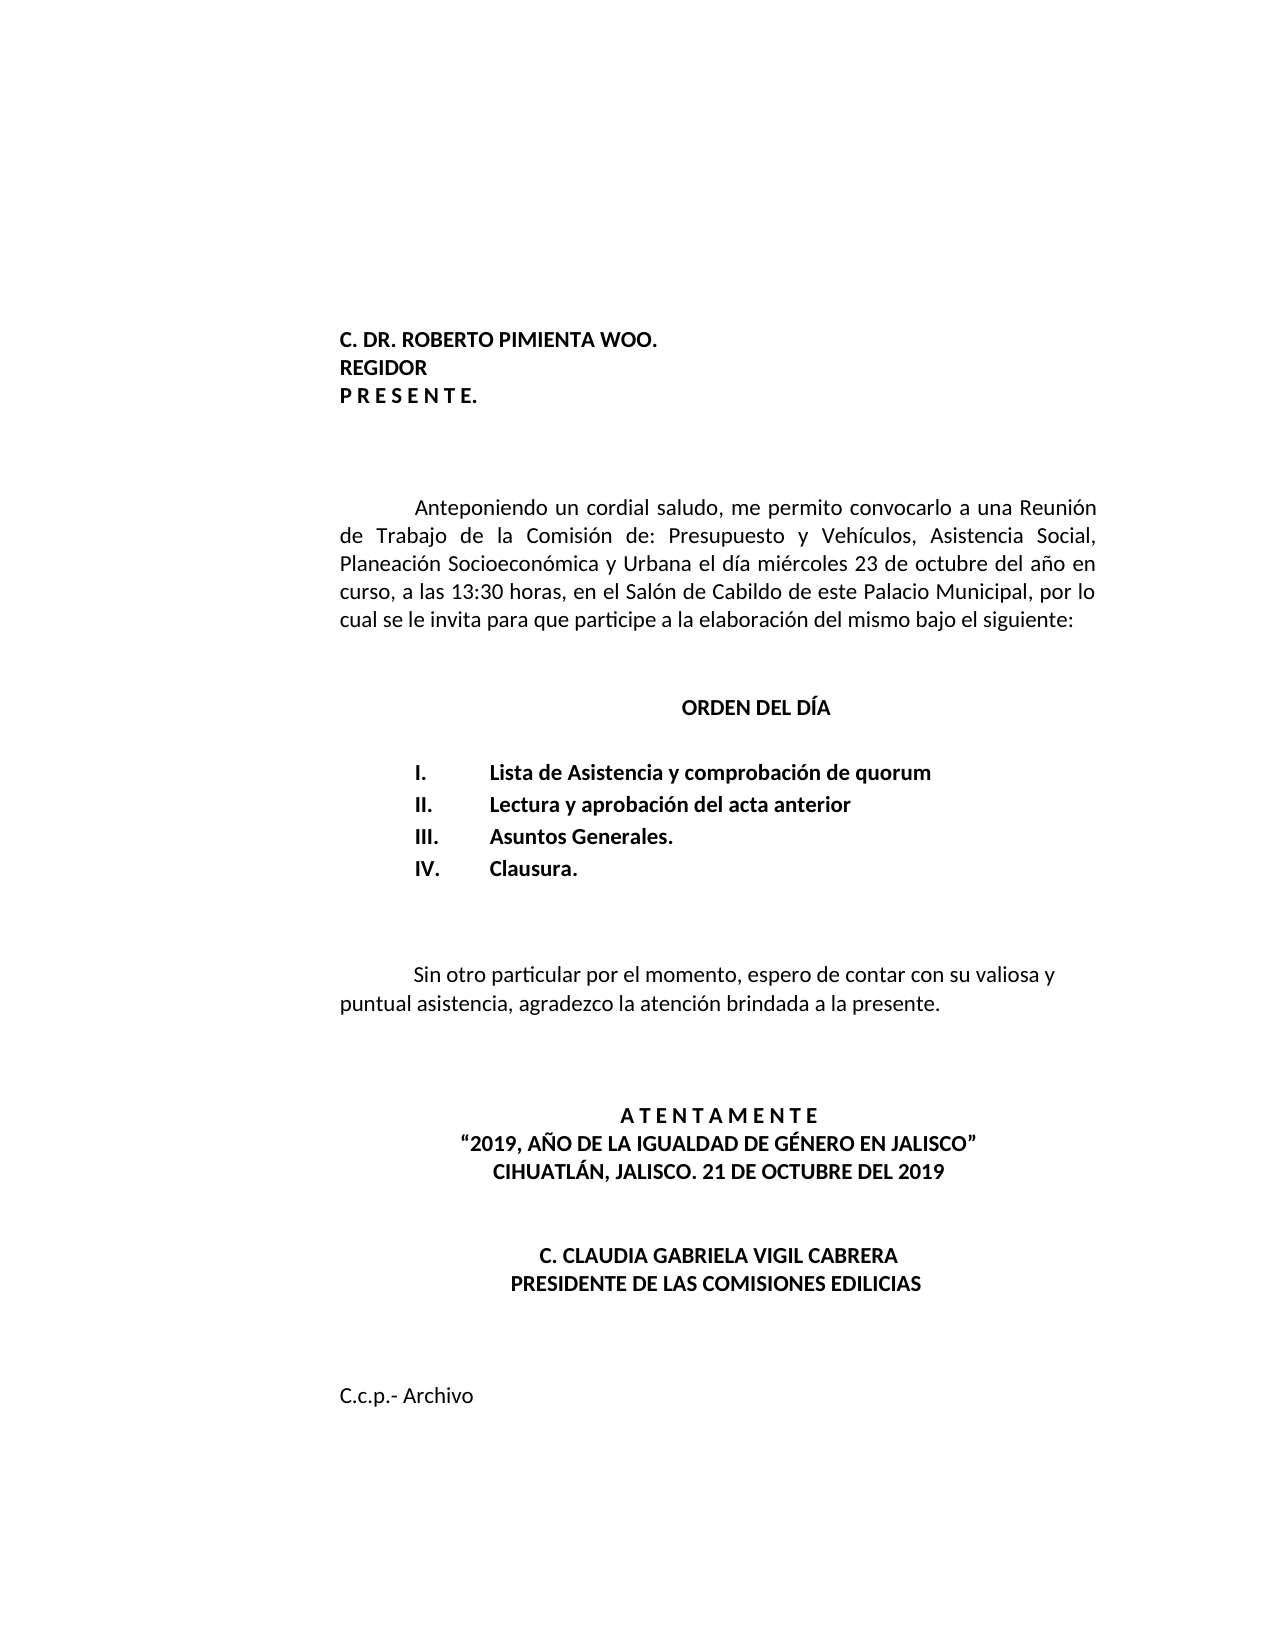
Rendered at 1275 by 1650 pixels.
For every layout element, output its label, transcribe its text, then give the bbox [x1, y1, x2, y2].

list Lectura y aprobación del acta anterior [414, 790, 1098, 818]
text C. DR. ROBERTO PIMIENTA WOO. [339, 325, 1098, 353]
text “2019, AÑO DE LA IGUALDAD DE GÉNERO EN JALISCO” [339, 1129, 1098, 1157]
list Asuntos Generales. [414, 822, 1098, 850]
text PRESIDENTE DE LAS COMISIONES EDILICIAS [339, 1269, 1098, 1297]
list Clausura. [414, 854, 1098, 882]
text Sin otro particular por el momento, espero de contar con su valiosa y puntual asistencia, agradezco la atención brindada a la presente. [339, 961, 1098, 1017]
text REGIDOR [339, 353, 1098, 381]
text Anteponiendo un cordial saludo, me permito convocarlo a una Reunión de Trabajo de la Comisión de: Presupuesto y Vehículos, Asistencia Social, Planeación Socioeconómica y Urbana el día miércoles 23 de octubre del año en curso, a las 13:30 horas, en el Salón de Cabildo de este Palacio Municipal, por lo cual se le invita para que participe a la elaboración del mismo bajo el siguiente: [339, 493, 1098, 633]
text P R E S E N T E. [339, 381, 1098, 409]
text C.c.p.- Archivo [339, 1381, 1098, 1409]
text C. CLAUDIA GABRIELA VIGIL CABRERA [339, 1241, 1098, 1269]
text A T E N T A M E N T E [339, 1101, 1098, 1129]
text CIHUATLÁN, JALISCO. 21 DE OCTUBRE DEL 2019 [339, 1157, 1098, 1185]
text ORDEN DEL DÍA [339, 693, 1098, 721]
list Lista de Asistencia y comprobación de quorum [414, 758, 1098, 786]
